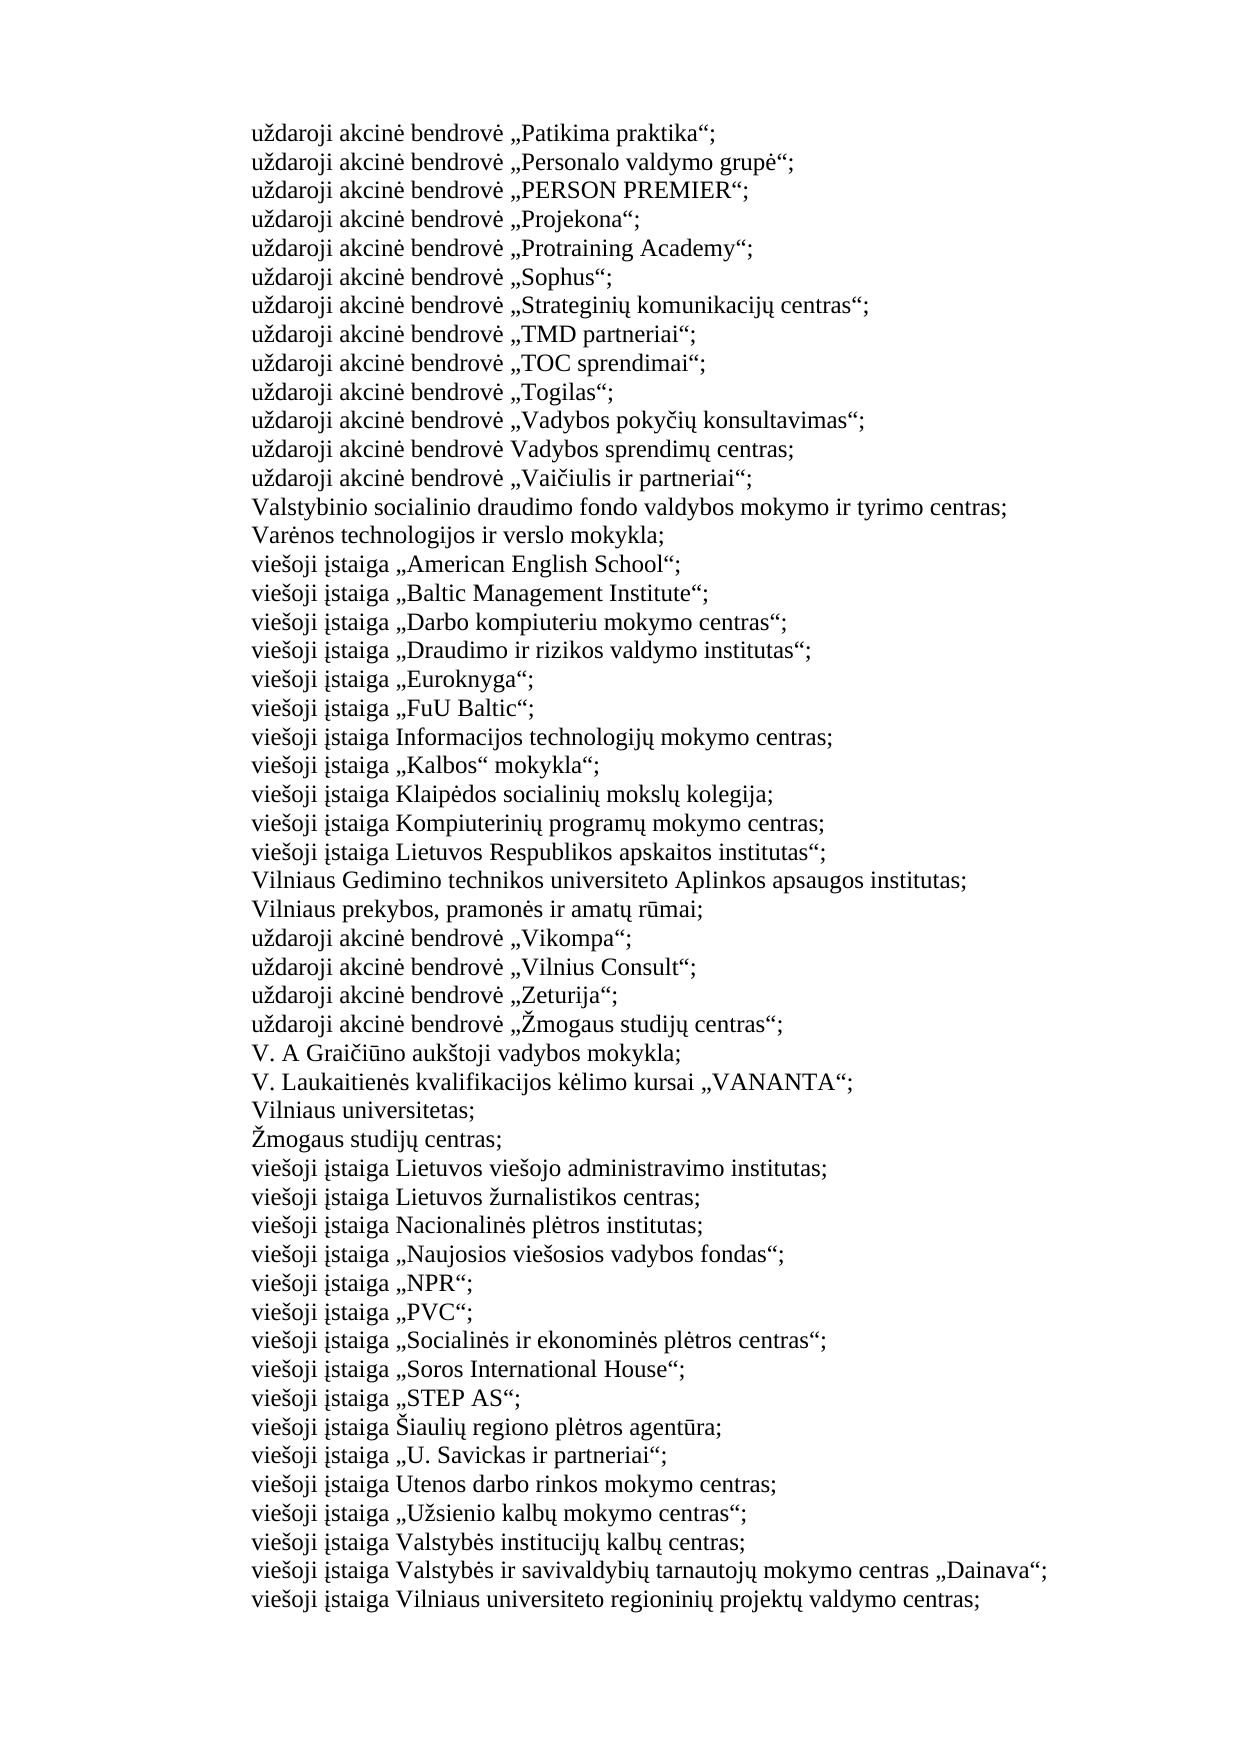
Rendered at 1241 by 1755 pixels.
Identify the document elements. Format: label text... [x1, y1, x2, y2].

text viešoji įstaiga Informacijos technologijų mokymo centras; [177, 722, 1181, 751]
text Vilniaus Gedimino technikos universiteto Aplinkos apsaugos institutas; [177, 866, 1181, 894]
text uždaroji akcinė bendrovė „TOC sprendimai“; [177, 348, 1181, 377]
text viešoji įstaiga „STEP AS“; [177, 1383, 1181, 1412]
text viešoji įstaiga „Socialinės ir ekonominės plėtros centras“; [177, 1326, 1181, 1354]
text V. Laukaitienės kvalifikacijos kėlimo kursai „VANANTA“; [177, 1067, 1181, 1096]
text viešoji įstaiga „Darbo kompiuteriu mokymo centras“; [177, 607, 1181, 636]
text uždaroji akcinė bendrovė „Sophus“; [177, 262, 1181, 291]
text viešoji įstaiga „American English School“; [177, 549, 1181, 578]
text viešoji įstaiga „NPR“; [177, 1268, 1181, 1297]
text Vilniaus prekybos, pramonės ir amatų rūmai; [177, 894, 1181, 923]
text viešoji įstaiga Klaipėdos socialinių mokslų kolegija; [177, 779, 1181, 808]
text Žmogaus studijų centras; [177, 1124, 1181, 1153]
text viešoji įstaiga „Naujosios viešosios vadybos fondas“; [177, 1239, 1181, 1268]
text viešoji įstaiga Utenos darbo rinkos mokymo centras; [177, 1469, 1181, 1498]
text viešoji įstaiga Lietuvos žurnalistikos centras; [177, 1182, 1181, 1211]
text uždaroji akcinė bendrovė „Vikompa“; [177, 923, 1181, 952]
text viešoji įstaiga „Soros International House“; [177, 1354, 1181, 1383]
text uždaroji akcinė bendrovė „Vaičiulis ir partneriai“; [177, 463, 1181, 492]
text viešoji įstaiga „Draudimo ir rizikos valdymo institutas“; [177, 636, 1181, 664]
text viešoji įstaiga Kompiuterinių programų mokymo centras; [177, 808, 1181, 837]
text uždaroji akcinė bendrovė „Vadybos pokyčių konsultavimas“; [177, 406, 1181, 434]
text viešoji įstaiga Lietuvos viešojo administravimo institutas; [177, 1153, 1181, 1182]
text viešoji įstaiga Šiaulių regiono plėtros agentūra; [177, 1412, 1181, 1441]
text uždaroji akcinė bendrovė „Patikima praktika“; [177, 118, 1181, 147]
text viešoji įstaiga „U. Savickas ir partneriai“; [177, 1441, 1181, 1469]
text viešoji įstaiga „Euroknyga“; [177, 664, 1181, 693]
text viešoji įstaiga Vilniaus universiteto regioninių projektų valdymo centras; [177, 1584, 1181, 1613]
text Valstybinio socialinio draudimo fondo valdybos mokymo ir tyrimo centras; [177, 492, 1181, 521]
text Vilniaus universitetas; [177, 1096, 1181, 1124]
text uždaroji akcinė bendrovė „Projekona“; [177, 204, 1181, 233]
text uždaroji akcinė bendrovė „Personalo valdymo grupė“; [177, 147, 1181, 176]
text viešoji įstaiga Valstybės ir savivaldybių tarnautojų mokymo centras „Dainava“; [177, 1556, 1181, 1584]
text Varėnos technologijos ir verslo mokykla; [177, 521, 1181, 549]
text uždaroji akcinė bendrovė „Zeturija“; [177, 981, 1181, 1009]
text V. A Graičiūno aukštoji vadybos mokykla; [177, 1038, 1181, 1067]
text viešoji įstaiga Lietuvos Respublikos apskaitos institutas“; [177, 837, 1181, 866]
text viešoji įstaiga „FuU Baltic“; [177, 693, 1181, 722]
text uždaroji akcinė bendrovė „PERSON PREMIER“; [177, 176, 1181, 204]
text viešoji įstaiga „Kalbos“ mokykla“; [177, 751, 1181, 779]
text uždaroji akcinė bendrovė „TMD partneriai“; [177, 319, 1181, 348]
text uždaroji akcinė bendrovė „Strateginių komunikacijų centras“; [177, 291, 1181, 319]
text viešoji įstaiga Valstybės institucijų kalbų centras; [177, 1527, 1181, 1556]
text viešoji įstaiga „Baltic Management Institute“; [177, 578, 1181, 607]
text viešoji įstaiga „Užsienio kalbų mokymo centras“; [177, 1498, 1181, 1527]
text viešoji įstaiga „PVC“; [177, 1297, 1181, 1326]
text uždaroji akcinė bendrovė „Žmogaus studijų centras“; [177, 1009, 1181, 1038]
text uždaroji akcinė bendrovė „Protraining Academy“; [177, 233, 1181, 262]
text uždaroji akcinė bendrovė „Togilas“; [177, 377, 1181, 406]
text uždaroji akcinė bendrovė Vadybos sprendimų centras; [177, 434, 1181, 463]
text viešoji įstaiga Nacionalinės plėtros institutas; [177, 1211, 1181, 1239]
text uždaroji akcinė bendrovė „Vilnius Consult“; [177, 952, 1181, 981]
